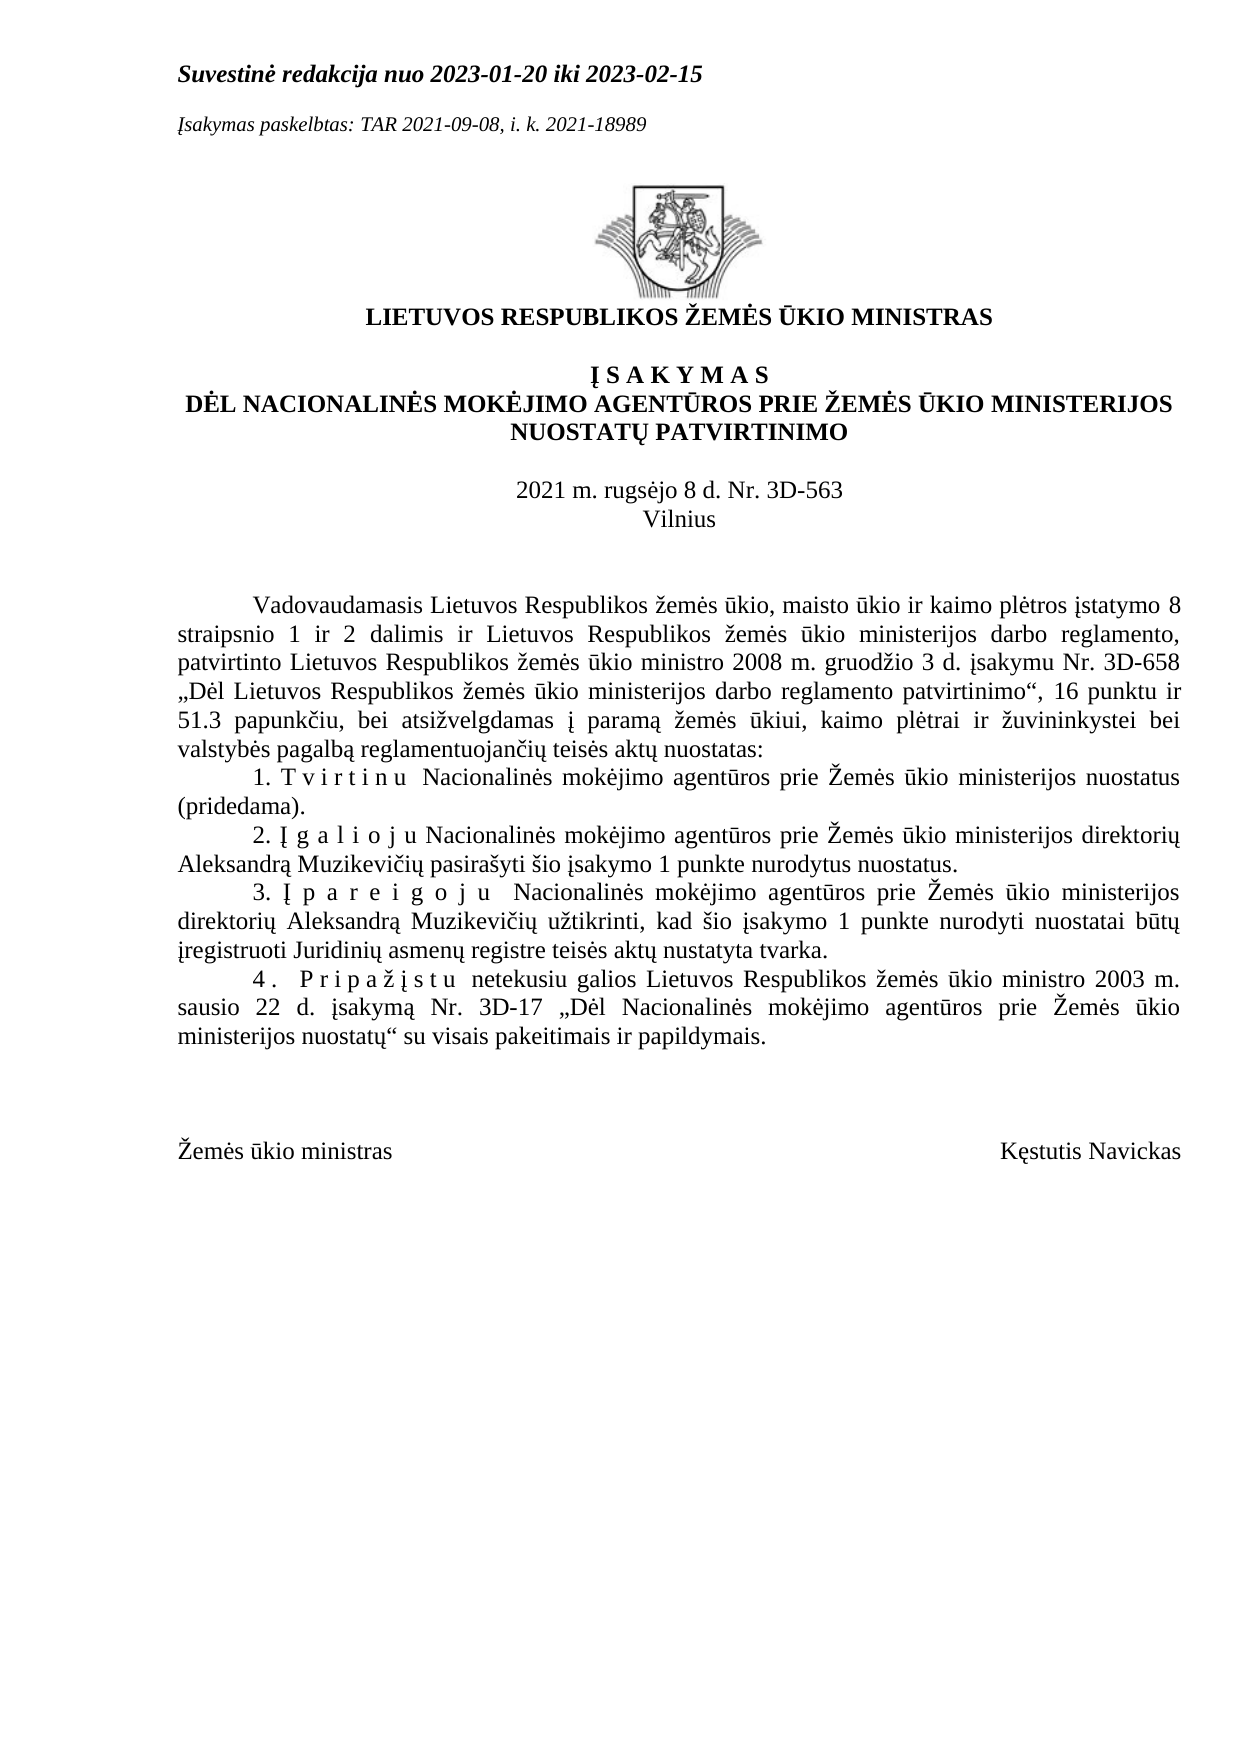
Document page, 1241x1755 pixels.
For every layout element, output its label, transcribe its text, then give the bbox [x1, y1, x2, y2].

text 3. Į p a r e i g o j u Nacionalinės mokėjimo agentūros prie Žemės ūkio ministerijos direktorių Aleksandrą Muzikevičių užtikrinti, kad šio įsakymo 1 punkte nurodyti nuostatai būtų įregistruoti Juridinių asmenų registre teisės aktų nustatyta tvarka. [177, 877, 1181, 964]
text Vilnius [177, 504, 1181, 532]
text Vadovaudamasis Lietuvos Respublikos žemės ūkio, maisto ūkio ir kaimo plėtros įstatymo 8 straipsnio 1 ir 2 dalimis ir Lietuvos Respublikos žemės ūkio ministerijos darbo reglamento, patvirtinto Lietuvos Respublikos žemės ūkio ministro 2008 m. gruodžio 3 d. įsakymu Nr. 3D-658 „Dėl Lietuvos Respublikos žemės ūkio ministerijos darbo reglamento patvirtinimo“, 16 punktu ir 51.3 papunkčiu, bei atsižvelgdamas į paramą žemės ūkiui, kaimo plėtrai ir žuvininkystei bei valstybės pagalbą reglamentuojančių teisės aktų nuostatas: [177, 590, 1181, 762]
text DĖL NACIONALINĖS MOKĖJIMO AGENTŪROS PRIE ŽEMĖS ŪKIO MINISTERIJOS NUOSTATŲ PATVIRTINIMO [177, 389, 1181, 446]
text Suvestinė redakcija nuo 2023-01-20 iki 2023-02-15 [177, 59, 1181, 88]
text Įsakymas paskelbtas: TAR 2021-09-08, i. k. 2021-18989 [177, 112, 1181, 136]
text LIETUVOS RESPUBLIKOS ŽEMĖS ŪKIO MINISTRAS [177, 302, 1181, 331]
text ĮSAKYMAS [177, 360, 1181, 389]
text Žemės ūkio ministras Kęstutis Navickas [177, 1136, 1181, 1165]
text 1. Tvirtinu Nacionalinės mokėjimo agentūros prie Žemės ūkio ministerijos nuostatus (pridedama). [177, 762, 1181, 820]
text 2021 m. rugsėjo 8 d. Nr. 3D-563 [177, 475, 1181, 504]
text 2. Į g a l i o j u Nacionalinės mokėjimo agentūros prie Žemės ūkio ministerijos direktorių Aleksandrą Muzikevičių pasirašyti šio įsakymo 1 punkte nurodytus nuostatus. [177, 820, 1181, 877]
text 4. Pripažįstu netekusiu galios Lietuvos Respublikos žemės ūkio ministro 2003 m. sausio 22 d. įsakymą Nr. 3D-17 „Dėl Nacionalinės mokėjimo agentūros prie Žemės ūkio ministerijos nuostatų“ su visais pakeitimais ir papildymais. [177, 964, 1181, 1050]
